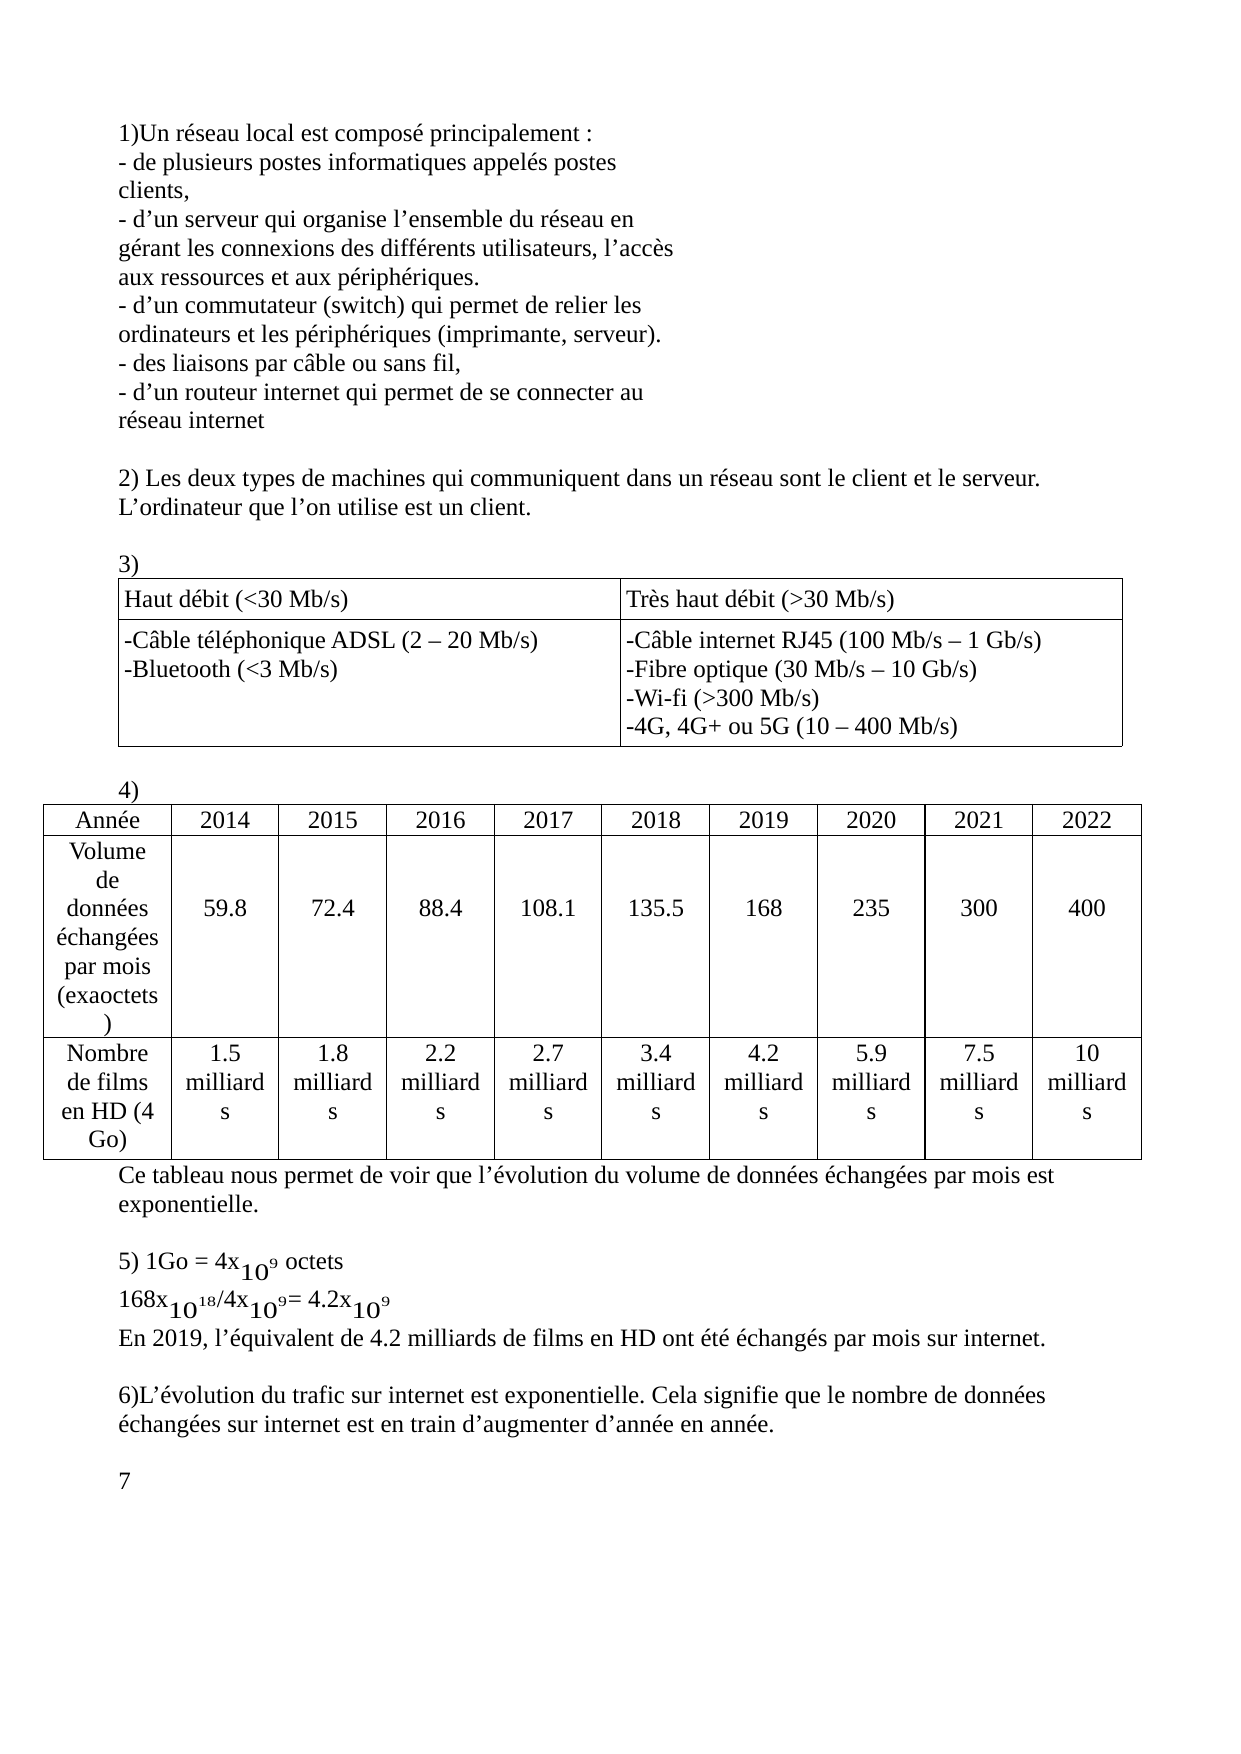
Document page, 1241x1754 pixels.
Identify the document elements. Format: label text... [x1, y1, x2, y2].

table_header 2017 [495, 805, 601, 835]
table_header 2018 [602, 805, 709, 835]
table_cell 1.8 milliards [279, 1038, 386, 1159]
text 2) Les deux types de machines qui communiquent dans un réseau sont le client et le serveur. L’ordinateur que l’on utilise est un client. [118, 463, 1122, 521]
table_header Haut débit (<30 Mb/s) [119, 579, 620, 619]
text - d’un commutateur (switch) qui permet de relier les [118, 291, 1122, 319]
table_cell Nombre de films en HD (4 Go) [44, 1038, 171, 1159]
table_header Année [44, 805, 171, 835]
table_header 2015 [279, 805, 386, 835]
text aux ressources et aux périphériques. [118, 262, 1122, 291]
text gérant les connexions des différents utilisateurs, l’accès [118, 233, 1122, 262]
table_cell 2.7 milliards [495, 1038, 601, 1159]
text 4) [118, 775, 1122, 804]
text 168x/4x= 4.2x [118, 1284, 1122, 1323]
text 1)Un réseau local est composé principalement : [118, 118, 1122, 147]
text 6)L’évolution du trafic sur internet est exponentielle. Cela signifie que le nombre de données échangées sur internet est en train d’augmenter d’année en année. [118, 1380, 1122, 1438]
text - d’un serveur qui organise l’ensemble du réseau en [118, 204, 1122, 233]
text ordinateurs et les périphériques (imprimante, serveur). [118, 319, 1122, 348]
table_cell 5.9 milliards [818, 1038, 924, 1159]
table_cell 2.2 milliards [387, 1038, 494, 1159]
table_cell 4.2 milliards [710, 1038, 817, 1159]
text réseau internet [118, 406, 1122, 434]
table_header Très haut débit (>30 Mb/s) [621, 579, 1122, 619]
table_cell 400 [1033, 836, 1141, 1037]
table_cell 7.5 milliards [926, 1038, 1032, 1159]
table_header 2020 [818, 805, 924, 835]
text - des liaisons par câble ou sans fil, [118, 348, 1122, 377]
table_cell 235 [818, 836, 924, 1037]
table_cell 108.1 [495, 836, 601, 1037]
text Ce tableau nous permet de voir que l’évolution du volume de données échangées par mois est exponentielle. [118, 1160, 1122, 1217]
text 5) 1Go = 4x octets [118, 1246, 1122, 1284]
table_header 2021 [926, 805, 1032, 835]
text clients, [118, 176, 1122, 204]
text 3) [118, 549, 1122, 578]
table_cell 10 milliards [1033, 1038, 1141, 1159]
table_cell 59.8 [172, 836, 278, 1037]
text - d’un routeur internet qui permet de se connecter au [118, 377, 1122, 406]
table_cell Volume de données échangées par mois (exaoctets) [44, 836, 171, 1037]
table_cell 135.5 [602, 836, 709, 1037]
table_cell 168 [710, 836, 817, 1037]
table_cell 88.4 [387, 836, 494, 1037]
table_cell 72.4 [279, 836, 386, 1037]
table_cell -Câble téléphonique ADSL (2 – 20 Mb/s) -Bluetooth (<3 Mb/s) [119, 620, 620, 746]
table_header 2014 [172, 805, 278, 835]
text 7 [118, 1466, 1122, 1495]
text En 2019, l’équivalent de 4.2 milliards de films en HD ont été échangés par mois sur internet. [118, 1323, 1122, 1351]
table_header 2019 [710, 805, 817, 835]
table_cell 1.5 milliards [172, 1038, 278, 1159]
table_cell -Câble internet RJ45 (100 Mb/s – 1 Gb/s) -Fibre optique (30 Mb/s – 10 Gb/s) -Wi-fi (>300 Mb/s) -4G, 4G+ ou 5G (10 – 400 Mb/s) [621, 620, 1122, 746]
table_cell 300 [926, 836, 1032, 1037]
text - de plusieurs postes informatiques appelés postes [118, 147, 1122, 176]
table_cell 3.4 milliards [602, 1038, 709, 1159]
table_header 2022 [1033, 805, 1141, 835]
table_header 2016 [387, 805, 494, 835]
